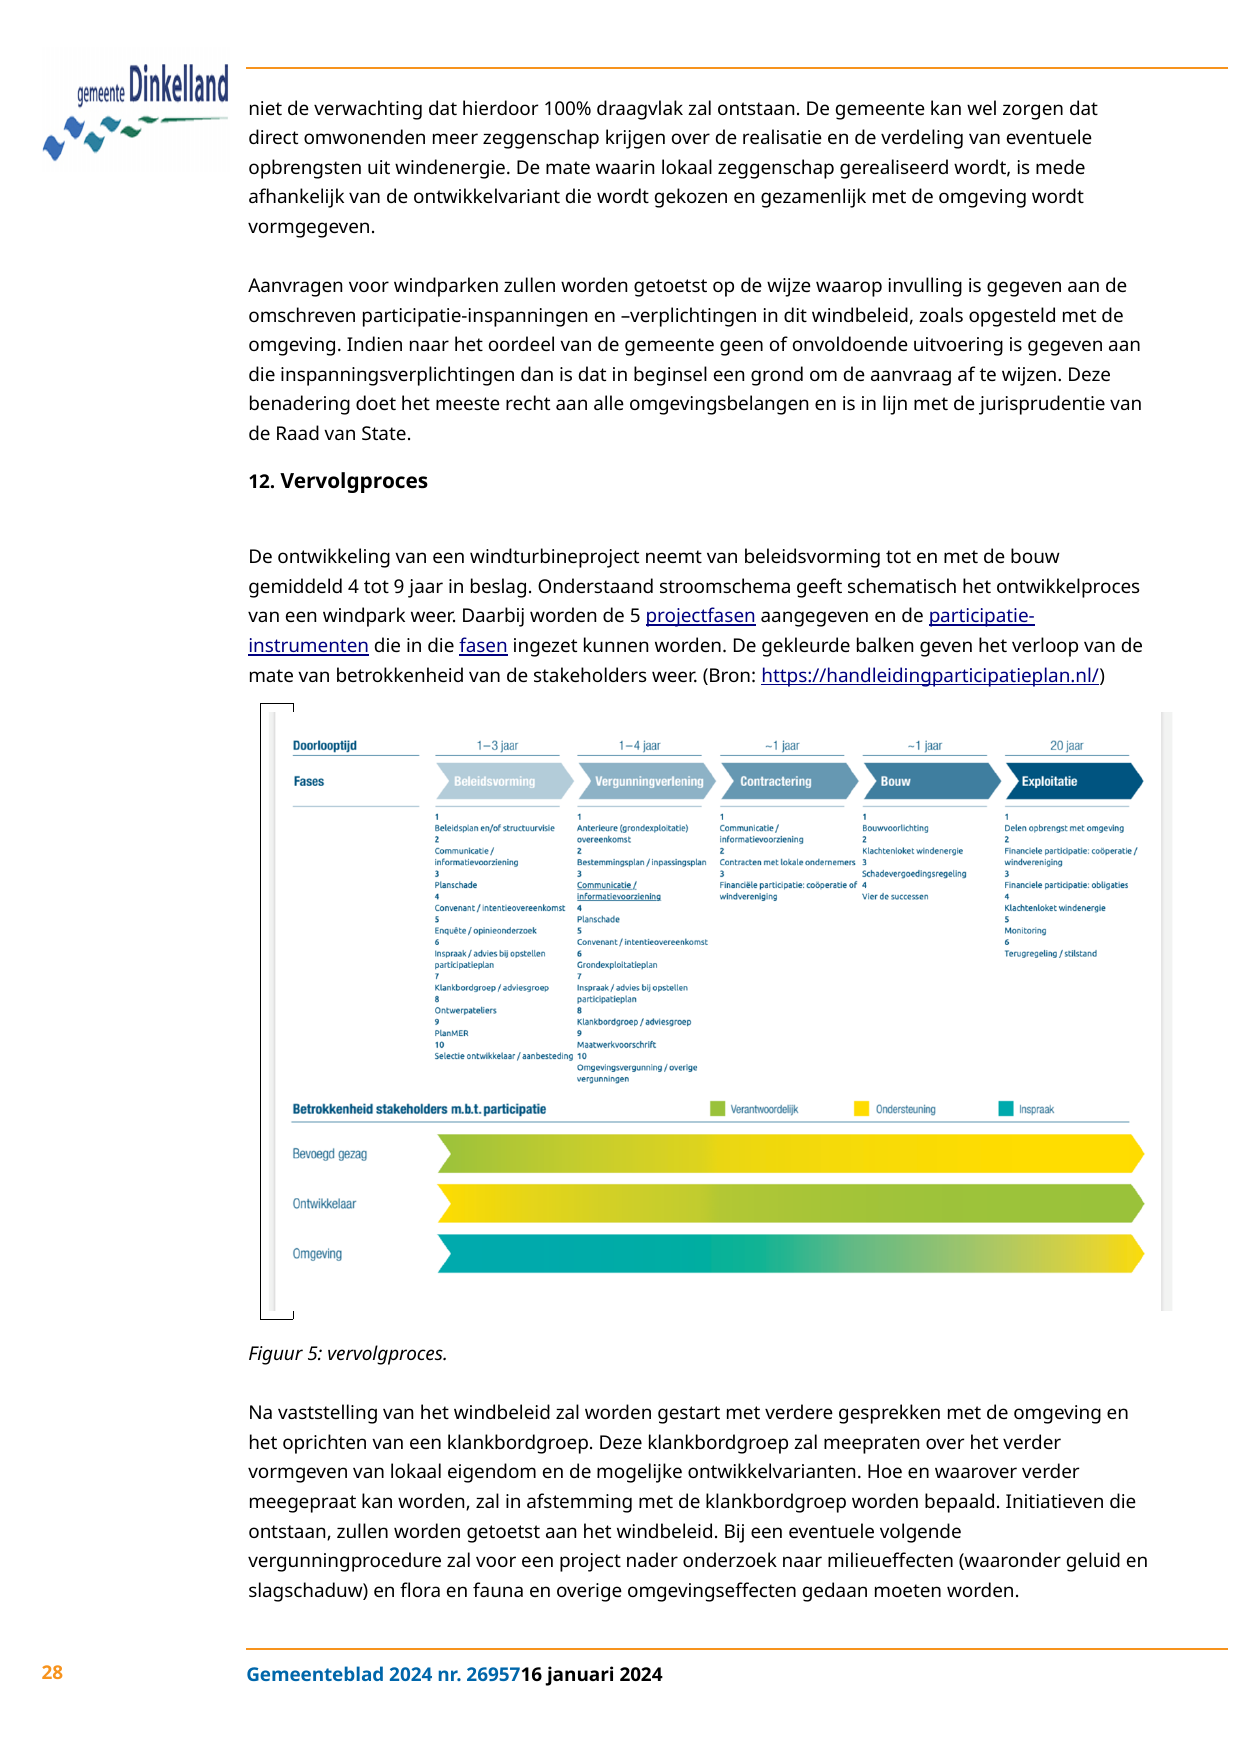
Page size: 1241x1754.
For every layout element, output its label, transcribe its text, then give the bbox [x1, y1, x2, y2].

text niet de verwachting dat hierdoor 100% draagvlak zal ontstaan. De gemeente kan wel zorgen dat direct omwonenden meer zeggenschap krijgen over de realisatie en de verdeling van eventuele opbrengsten uit windenergie. De mate waarin lokaal zeggenschap gerealiseerd wordt, is mede afhankelijk van de ontwikkelvariant die wordt gekozen en gezamenlijk met de omgeving wordt vormgegeven. [248, 95, 1152, 239]
picture [268, 712, 1173, 1311]
text 12. Vervolgproces [248, 466, 1152, 494]
text Na vaststelling van het windbeleid zal worden gestart met verdere gesprekken met de omgeving en het oprichten van een klankbordgroep. Deze klankbordgroep zal meepraten over het verder vormgeven van lokaal eigendom en de mogelijke ontwikkelvarianten. Hoe en waarover verder meegepraat kan worden, zal in afstemming met de klankbordgroep worden bepaald. Initiatieven die ontstaan, zullen worden getoetst aan het windbeleid. Bij een eventuele volgende vergunningprocedure zal voor een project nader onderzoek naar milieueffecten (waaronder geluid en slagschaduw) en flora en fauna en overige omgevingseffecten gedaan moeten worden. [248, 1399, 1152, 1603]
picture [41, 47, 231, 172]
text De ontwikkeling van een windturbineproject neemt van beleidsvorming tot en met de bouw gemiddeld 4 tot 9 jaar in beslag. Onderstaand stroomschema geeft schematisch het ontwikkelproces van een windpark weer. Daarbij worden de 5 projectfasen aangegeven en de participatie-instrumenten die in die fasen ingezet kunnen worden. De gekleurde balken geven het verloop van de mate van betrokkenheid van de stakeholders weer. (Bron: https://handleidingparticipatieplan.nl/) [248, 543, 1152, 688]
text Aanvragen voor windparken zullen worden getoetst op de wijze waarop invulling is gegeven aan de omschreven participatie-inspanningen en –verplichtingen in dit windbeleid, zoals opgesteld met de omgeving. Indien naar het oordeel van de gemeente geen of onvoldoende uitvoering is gegeven aan die inspanningsverplichtingen dan is dat in beginsel een grond om de aanvraag af te wijzen. Deze benadering doet het meeste recht aan alle omgevingsbelangen en is in lijn met de jurisprudentie van de Raad van State. [248, 272, 1152, 446]
text Figuur 5: vervolgproces. [248, 1340, 1152, 1366]
